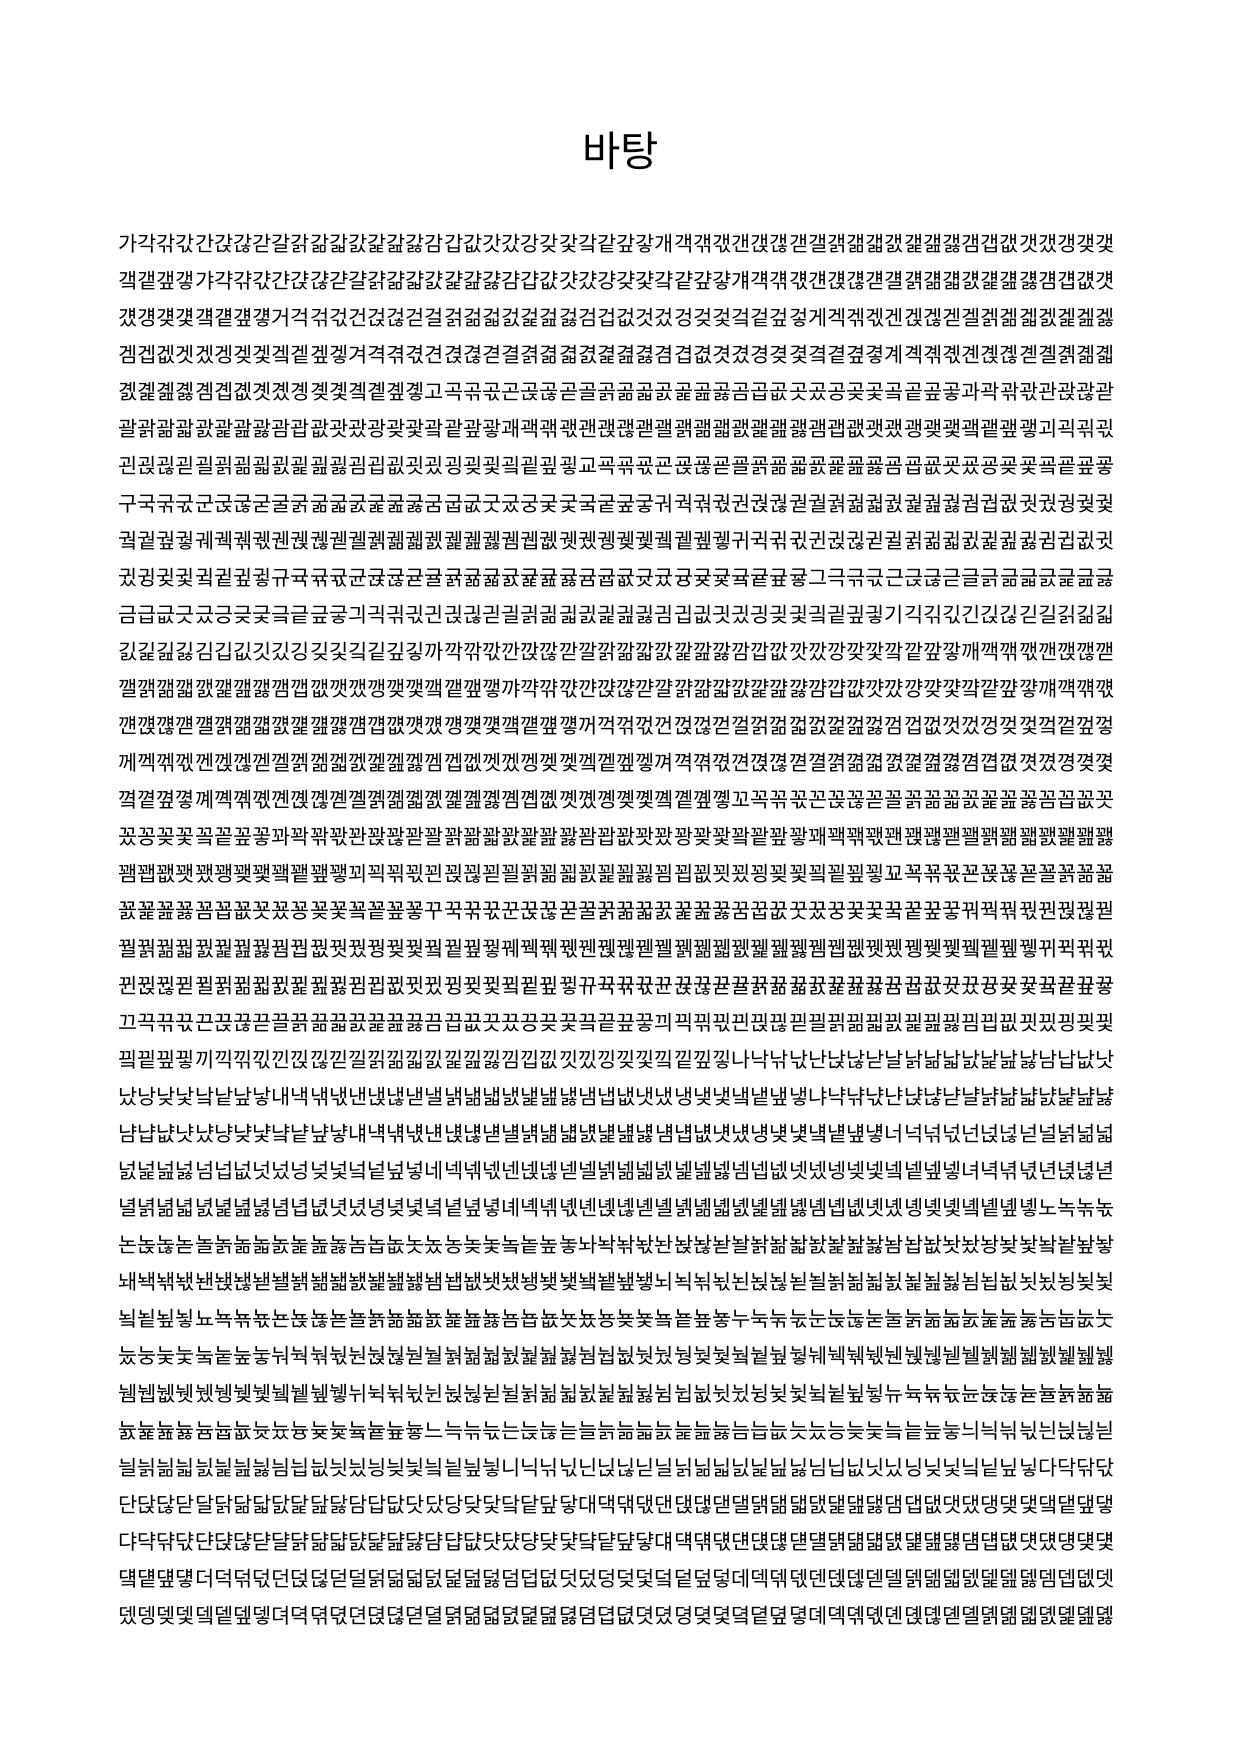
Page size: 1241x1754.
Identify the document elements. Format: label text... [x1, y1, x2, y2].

text 가각갂갃간갅갆갇갈갉갊갋갌갍갎갏감갑값갓갔강갖갗갘같갚갛개객갞갟갠갡갢갣갤갥갦갧갨갩갪갫갬갭갮갯갰갱갲갳갴갵갶갷갸갹갺갻갼갽갾갿걀걁걂걃걄걅걆걇걈걉걊걋걌걍걎걏걐걑걒걓걔걕걖걗걘걙걚걛걜걝걞걟걠걡걢걣걤걥걦걧걨걩걪걫걬걭걮걯거걱걲걳건걵걶걷걸걹걺걻걼걽걾걿검겁겂것겄겅겆겇겈겉겊겋게겍겎겏겐겑겒겓겔겕겖겗겘겙겚겛겜겝겞겟겠겡겢겣겤겥겦겧겨격겪겫견겭겮겯결겱겲겳겴겵겶겷겸겹겺겻겼경겾겿곀곁곂곃계곅곆곇곈곉곊곋곌곍곎곏곐곑곒곓곔곕곖곗곘곙곚곛곜곝곞곟고곡곢곣곤곥곦곧골곩곪곫곬곭곮곯곰곱곲곳곴공곶곷곸곹곺곻과곽곾곿관괁괂괃괄괅괆괇괈괉괊괋괌괍괎괏괐광괒괓괔괕괖괗괘괙괚괛괜괝괞괟괠괡괢괣괤괥괦괧괨괩괪괫괬괭괮괯괰괱괲괳괴괵괶괷괸괹괺괻괼괽괾괿굀굁굂굃굄굅굆굇굈굉굊굋굌굍굎굏교굑굒굓굔굕굖굗굘굙굚굛굜굝굞굟굠굡굢굣굤굥굦굧굨굩굪굫구국굮굯군굱굲굳굴굵굶굷굸굹굺굻굼굽굾굿궀궁궂궃궄궅궆궇궈궉궊궋권궍궎궏궐궑궒궓궔궕궖궗궘궙궚궛궜궝궞궟궠궡궢궣궤궥궦궧궨궩궪궫궬궭궮궯궰궱궲궳궴궵궶궷궸궹궺궻궼궽궾궿귀귁귂귃귄귅귆귇귈귉귊귋귌귍귎귏귐귑귒귓귔귕귖귗귘귙귚귛규귝귞귟균귡귢귣귤귥귦귧귨귩귪귫귬귭귮귯귰귱귲귳귴귵귶귷그극귺귻근귽귾귿글긁긂긃긄긅긆긇금급긊긋긌긍긎긏긐긑긒긓긔긕긖긗긘긙긚긛긜긝긞긟긠긡긢긣긤긥긦긧긨긩긪긫긬긭긮긯기긱긲긳긴긵긶긷길긹긺긻긼긽긾긿김깁깂깃깄깅깆깇깈깉깊깋까깍깎깏깐깑깒깓깔깕깖깗깘깙깚깛깜깝깞깟깠깡깢깣깤깥깦깧깨깩깪깫깬깭깮깯깰깱깲깳깴깵깶깷깸깹깺깻깼깽깾깿꺀꺁꺂꺃꺄꺅꺆꺇꺈꺉꺊꺋꺌꺍꺎꺏꺐꺑꺒꺓꺔꺕꺖꺗꺘꺙꺚꺛꺜꺝꺞꺟꺠꺡꺢꺣꺤꺥꺦꺧꺨꺩꺪꺫꺬꺭꺮꺯꺰꺱꺲꺳꺴꺵꺶꺷꺸꺹꺺꺻꺼꺽꺾꺿껀껁껂껃껄껅껆껇껈껉껊껋껌껍껎껏껐껑껒껓껔껕껖껗께껙껚껛껜껝껞껟껠껡껢껣껤껥껦껧껨껩껪껫껬껭껮껯껰껱껲껳껴껵껶껷껸껹껺껻껼껽껾껿꼀꼁꼂꼃꼄꼅꼆꼇꼈꼉꼊꼋꼌꼍꼎꼏꼐꼑꼒꼓꼔꼕꼖꼗꼘꼙꼚꼛꼜꼝꼞꼟꼠꼡꼢꼣꼤꼥꼦꼧꼨꼩꼪꼫꼬꼭꼮꼯꼰꼱꼲꼳꼴꼵꼶꼷꼸꼹꼺꼻꼼꼽꼾꼿꽀꽁꽂꽃꽄꽅꽆꽇꽈꽉꽊꽋꽌꽍꽎꽏꽐꽑꽒꽓꽔꽕꽖꽗꽘꽙꽚꽛꽜꽝꽞꽟꽠꽡꽢꽣꽤꽥꽦꽧꽨꽩꽪꽫꽬꽭꽮꽯꽰꽱꽲꽳꽴꽵꽶꽷꽸꽹꽺꽻꽼꽽꽾꽿꾀꾁꾂꾃꾄꾅꾆꾇꾈꾉꾊꾋꾌꾍꾎꾏꾐꾑꾒꾓꾔꾕꾖꾗꾘꾙꾚꾛꾜꾝꾞꾟꾠꾡꾢꾣꾤꾥꾦꾧꾨꾩꾪꾫꾬꾭꾮꾯꾰꾱꾲꾳꾴꾵꾶꾷꾸꾹꾺꾻꾼꾽꾾꾿꿀꿁꿂꿃꿄꿅꿆꿇꿈꿉꿊꿋꿌꿍꿎꿏꿐꿑꿒꿓꿔꿕꿖꿗꿘꿙꿚꿛꿜꿝꿞꿟꿠꿡꿢꿣꿤꿥꿦꿧꿨꿩꿪꿫꿬꿭꿮꿯꿰꿱꿲꿳꿴꿵꿶꿷꿸꿹꿺꿻꿼꿽꿾꿿뀀뀁뀂뀃뀄뀅뀆뀇뀈뀉뀊뀋뀌뀍뀎뀏뀐뀑뀒뀓뀔뀕뀖뀗뀘뀙뀚뀛뀜뀝뀞뀟뀠뀡뀢뀣뀤뀥뀦뀧뀨뀩뀪뀫뀬뀭뀮뀯뀰뀱뀲뀳뀴뀵뀶뀷뀸뀹뀺뀻뀼뀽뀾뀿끀끁끂끃끄끅끆끇끈끉끊끋끌끍끎끏끐끑끒끓끔끕끖끗끘끙끚끛끜끝끞끟끠끡끢끣끤끥끦끧끨끩끪끫끬끭끮끯끰끱끲끳끴끵끶끷끸끹끺끻끼끽끾끿낀낁낂낃낄낅낆낇낈낉낊낋낌낍낎낏낐낑낒낓낔낕낖낗나낙낚낛난낝낞낟날낡낢낣낤낥낦낧남납낪낫났낭낮낯낰낱낲낳내낵낶낷낸낹낺낻낼낽낾낿냀냁냂냃냄냅냆냇냈냉냊냋냌냍냎냏냐냑냒냓냔냕냖냗냘냙냚냛냜냝냞냟냠냡냢냣냤냥냦냧냨냩냪냫냬냭냮냯냰냱냲냳냴냵냶냷냸냹냺냻냼냽냾냿넀넁넂넃넄넅넆넇너넉넊넋넌넍넎넏널넑넒넓넔넕넖넗넘넙넚넛넜넝넞넟넠넡넢넣네넥넦넧넨넩넪넫넬넭넮넯넰넱넲넳넴넵넶넷넸넹넺넻넼넽넾넿녀녁녂녃년녅녆녇녈녉녊녋녌녍녎녏념녑녒녓녔녕녖녗녘녙녚녛녜녝녞녟녠녡녢녣녤녥녦녧녨녩녪녫녬녭녮녯녰녱녲녳녴녵녶녷노녹녺녻논녽녾녿놀놁놂놃놄놅놆놇놈놉놊놋놌농놎놏놐놑높놓놔놕놖놗놘놙놚놛놜놝놞놟놠놡놢놣놤놥놦놧놨놩놪놫놬놭놮놯놰놱놲놳놴놵놶놷놸놹놺놻놼놽놾놿뇀뇁뇂뇃뇄뇅뇆뇇뇈뇉뇊뇋뇌뇍뇎뇏뇐뇑뇒뇓뇔뇕뇖뇗뇘뇙뇚뇛뇜뇝뇞뇟뇠뇡뇢뇣뇤뇥뇦뇧뇨뇩뇪뇫뇬뇭뇮뇯뇰뇱뇲뇳뇴뇵뇶뇷뇸뇹뇺뇻뇼뇽뇾뇿눀눁눂눃누눅눆눇눈눉눊눋눌눍눎눏눐눑눒눓눔눕눖눗눘눙눚눛눜눝눞눟눠눡눢눣눤눥눦눧눨눩눪눫눬눭눮눯눰눱눲눳눴눵눶눷눸눹눺눻눼눽눾눿뉀뉁뉂뉃뉄뉅뉆뉇뉈뉉뉊뉋뉌뉍뉎뉏뉐뉑뉒뉓뉔뉕뉖뉗뉘뉙뉚뉛뉜뉝뉞뉟뉠뉡뉢뉣뉤뉥뉦뉧뉨뉩뉪뉫뉬뉭뉮뉯뉰뉱뉲뉳뉴뉵뉶뉷뉸뉹뉺뉻뉼뉽뉾뉿늀늁늂늃늄늅늆늇늈늉늊늋늌늍늎늏느늑늒늓는늕늖늗늘늙늚늛늜늝늞늟늠늡늢늣늤능늦늧늨늩늪늫늬늭늮늯늰늱늲늳늴늵늶늷늸늹늺늻늼늽늾늿닀닁닂닃닄닅닆닇니닉닊닋닌닍닎닏닐닑닒닓닔닕닖닗님닙닚닛닜닝닞닟닠닡닢닣다닥닦닧단닩닪닫달닭닮닯닰닱닲닳담답닶닷닸당닺닻닼닽닾닿대댁댂댃댄댅댆댇댈댉댊댋댌댍댎댏댐댑댒댓댔댕댖댗댘댙댚댛댜댝댞댟댠댡댢댣댤댥댦댧댨댩댪댫댬댭댮댯댰댱댲댳댴댵댶댷댸댹댺댻댼댽댾댿덀덁덂덃덄덅덆덇덈덉덊덋덌덍덎덏덐덑덒덓더덕덖덗던덙덚덛덜덝덞덟덠덡덢덣덤덥덦덧덨덩덪덫덬덭덮덯데덱덲덳덴덵덶덷델덹덺덻덼덽덾덿뎀뎁뎂뎃뎄뎅뎆뎇뎈뎉뎊뎋뎌뎍뎎뎏뎐뎑뎒뎓뎔뎕뎖뎗뎘뎙뎚뎛뎜뎝뎞뎟뎠뎡뎢뎣뎤뎥뎦뎧뎨뎩뎪뎫뎬뎭뎮뎯뎰뎱뎲뎳뎴뎵뎶뎷 [118, 227, 1122, 1629]
text 바탕 [118, 118, 1122, 178]
